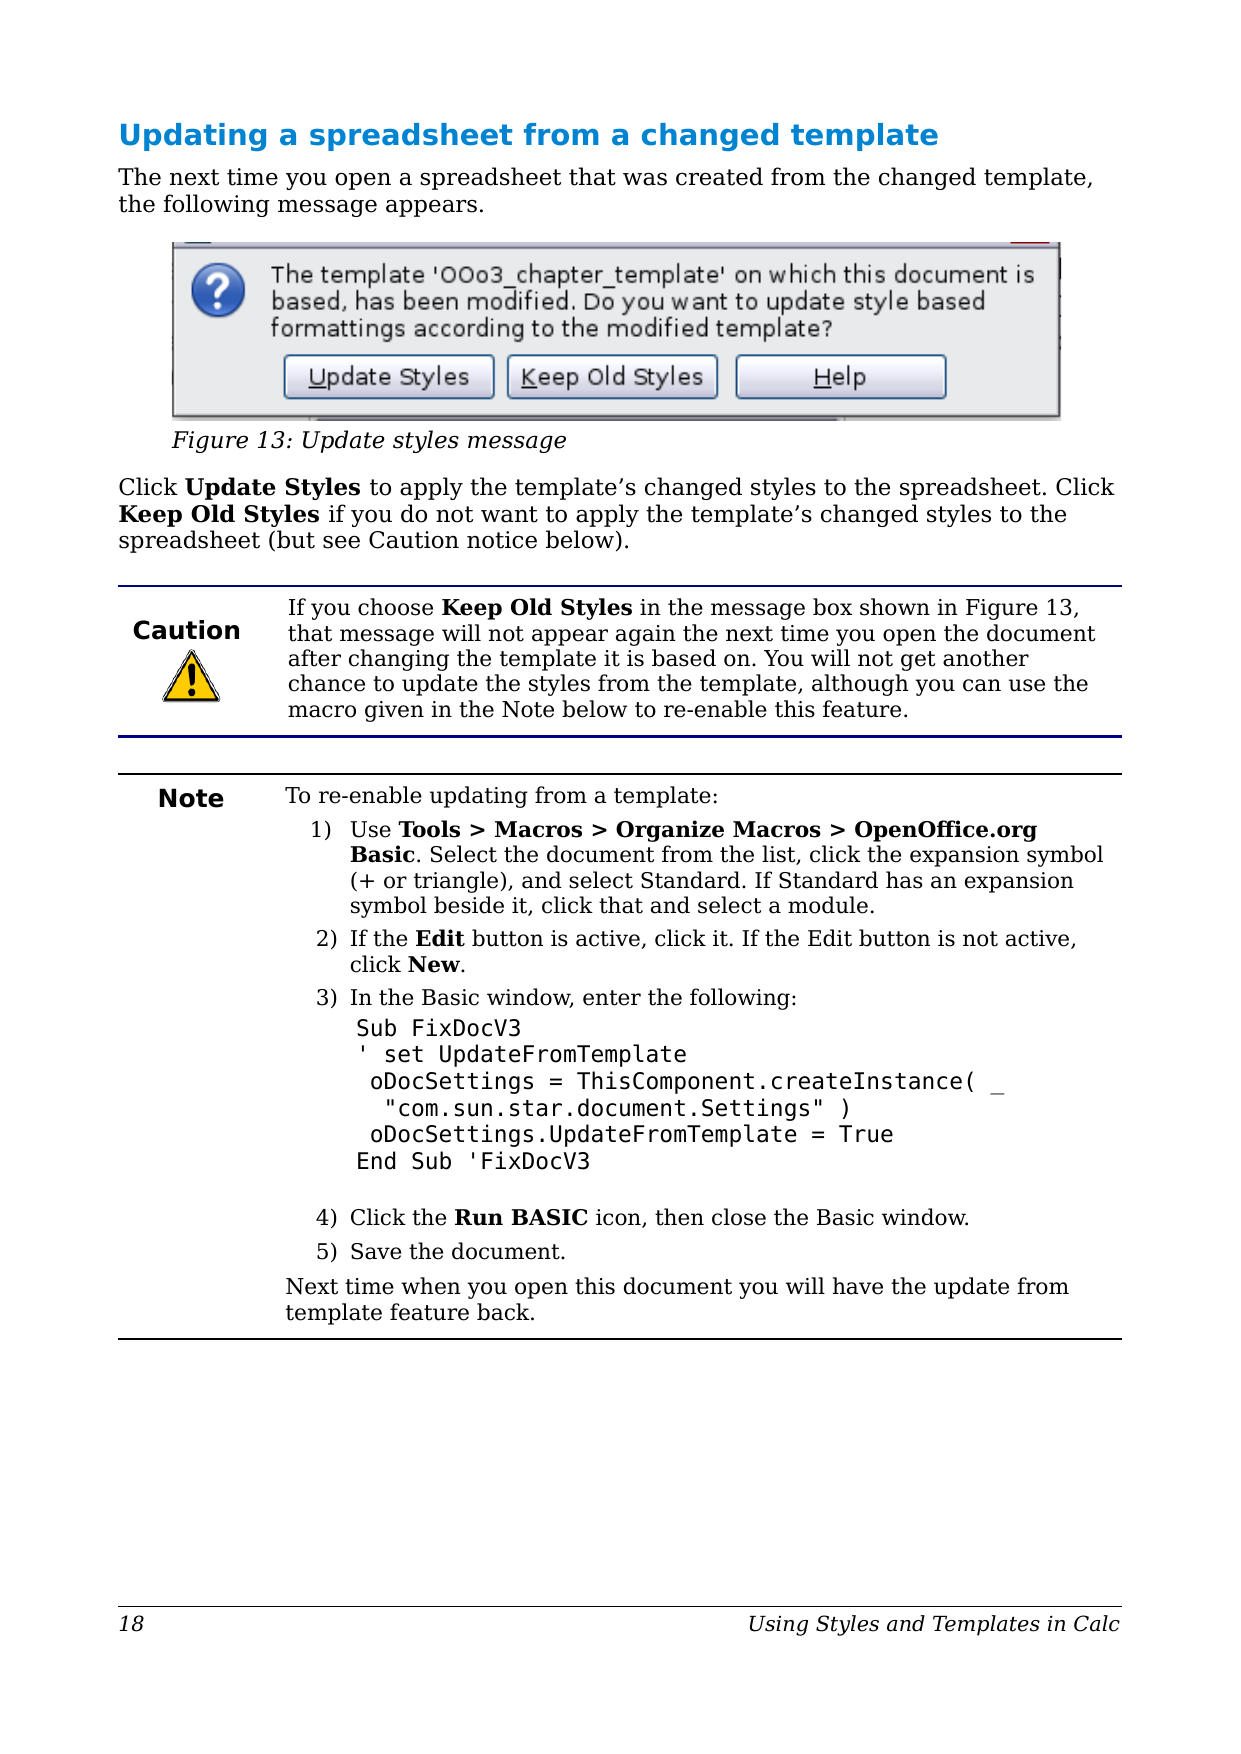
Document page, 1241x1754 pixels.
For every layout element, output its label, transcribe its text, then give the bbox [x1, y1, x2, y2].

table_header To re-enable updating from a template: Use Tools > Macros > Organize Macros > OpenOffice.org Basic. Select the document from the list, click the expansion symbol (+ or triangle), and select Standard. If Standard has an expansion symbol beside it, click that and select a module. If the Edit button is active, click it. If the Edit button is not active, click New. In the Basic window, enter the following: Sub FixDocV3 ' set UpdateFromTemplate oDocSettings = ThisComponent.createInstance( _ "com.sun.star.document.Settings" ) oDocSettings.UpdateFromTemplate = True End Sub 'FixDocV3 Click the Run BASIC icon, then close the Basic window. Save the document. Next time when you open this document you will have the update from template feature back. [264, 775, 1122, 1338]
text Figure 13: Update styles message [172, 427, 1068, 453]
table_header Note [118, 775, 264, 1338]
subtitle Updating a spreadsheet from a changed template [118, 118, 1122, 152]
text The next time you open a spreadsheet that was created from the changed template, the following message appears. [118, 164, 1122, 218]
table_header If you choose Keep Old Styles in the message box shown in Figure 13, that message will not appear again the next time you open the document after changing the template it is based on. You will not get another chance to update the styles from the template, although you can use the macro given in the Note below to re-enable this feature. [264, 587, 1122, 735]
text Click Update Styles to apply the template’s changed styles to the spreadsheet. Click Keep Old Styles if you do not want to apply the template’s changed styles to the spreadsheet (but see Caution notice below). [118, 474, 1122, 554]
picture [158, 645, 224, 706]
picture [171, 242, 1062, 421]
table_header Caution [118, 587, 264, 735]
